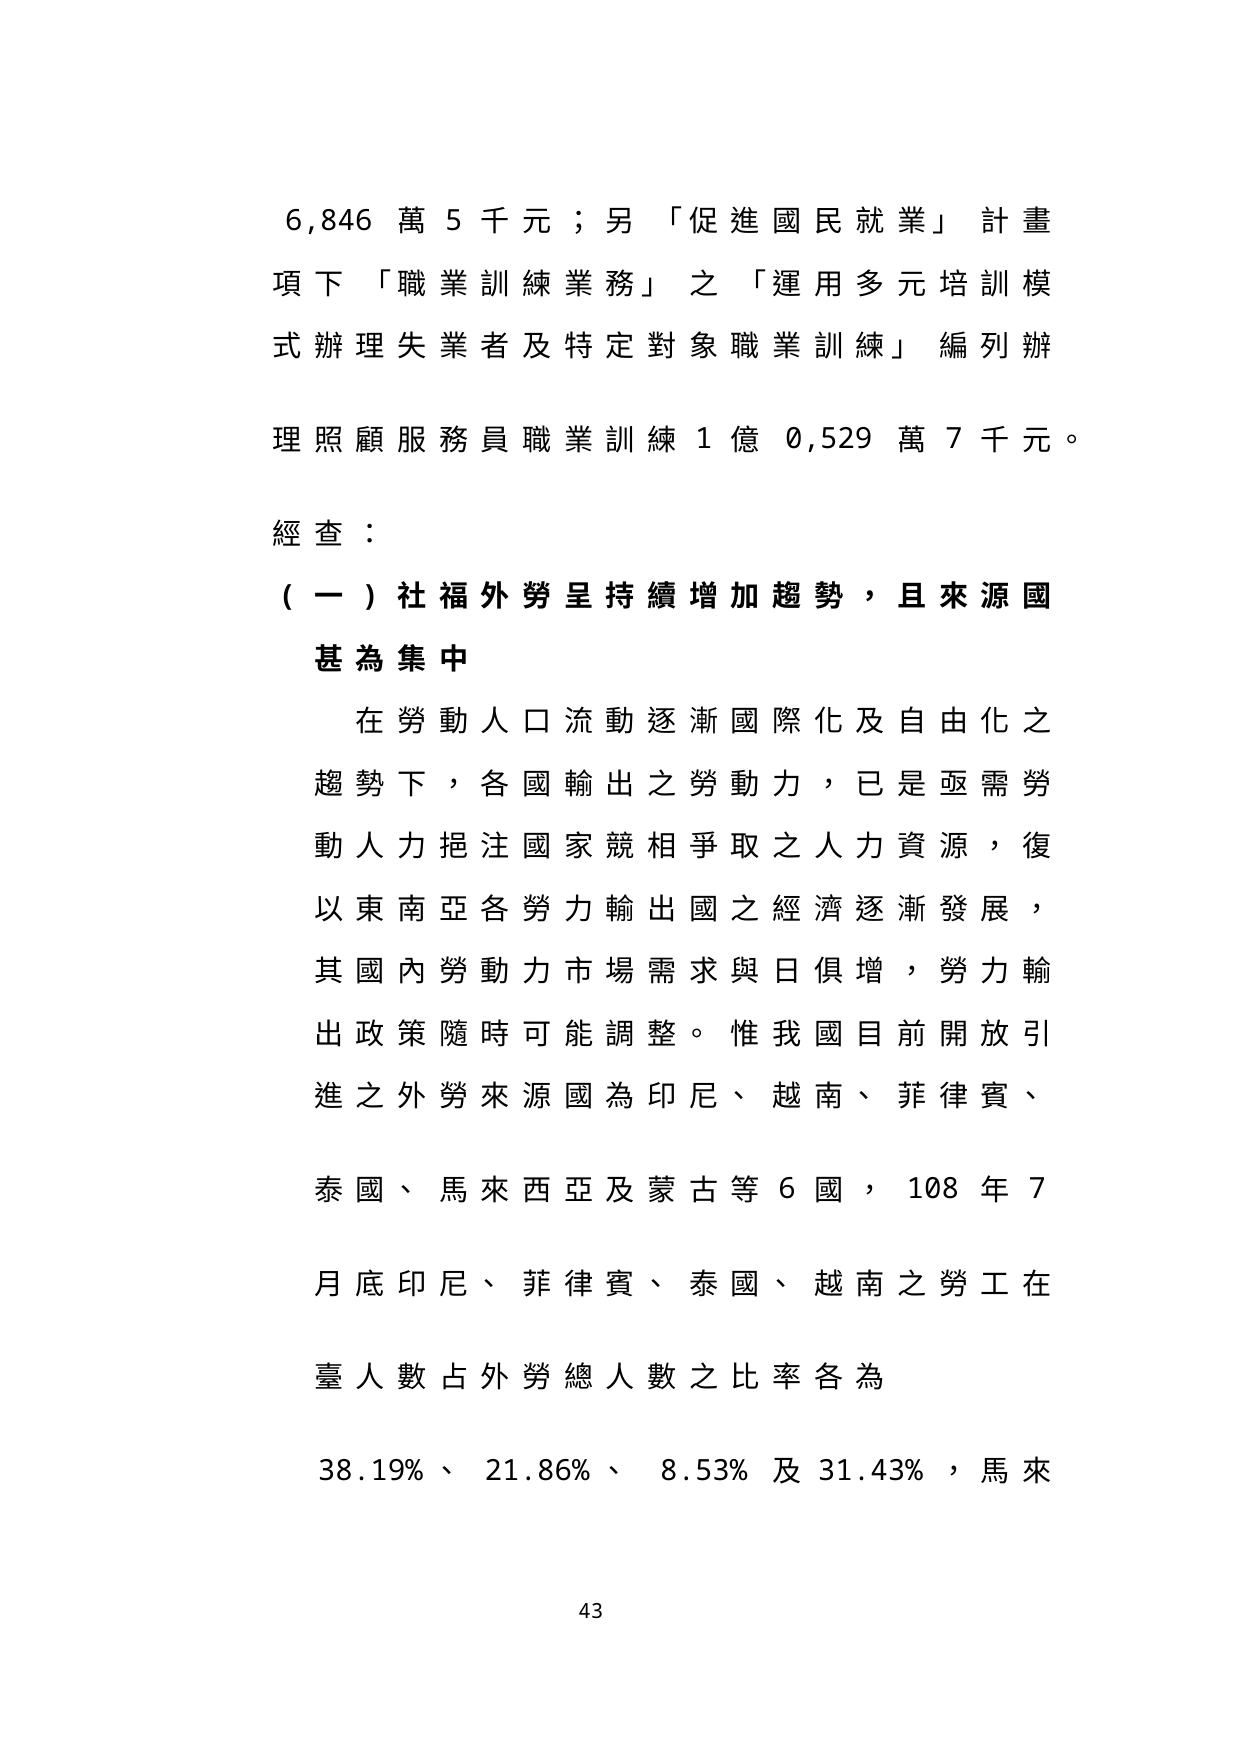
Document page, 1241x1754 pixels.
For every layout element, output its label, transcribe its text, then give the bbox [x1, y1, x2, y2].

text 在勞動人口流動逐漸國際化及自由化之趨勢下，各國輸出之勞動力，已是亟需勞動人力挹注國家競相爭取之人力資源，復以東南亞各勞力輸出國之經濟逐漸發展，其國內勞動力市場需求與日俱增，勞力輸出政策隨時可能調整。惟我國目前開放引進之外勞來源國為印尼、越南、菲律賓、泰國、馬來西亞及蒙古等6國，108年7月底印尼、菲律賓、泰國、越南之勞工在臺人數占外勞總人數之比率各為38.19%、21.86%、8.53%及31.43%，馬來 [271, 677, 1058, 1490]
text (一)社福外勞呈持續增加趨勢，且來源國甚為集中 [242, 552, 1058, 677]
text 針對前開政策，就業安定基金109年度「外籍勞工管理計畫」項下編列辦理外籍勞工聘僱管理及權益保障事項等相關事項1億6,846萬5千元；另「促進國民就業」計畫項下「職業訓練業務」之「運用多元培訓模式辦理失業者及特定對象職業訓練」編列辦理照顧服務員職業訓練1億0,529萬7千元。經查： [242, 177, 1058, 552]
